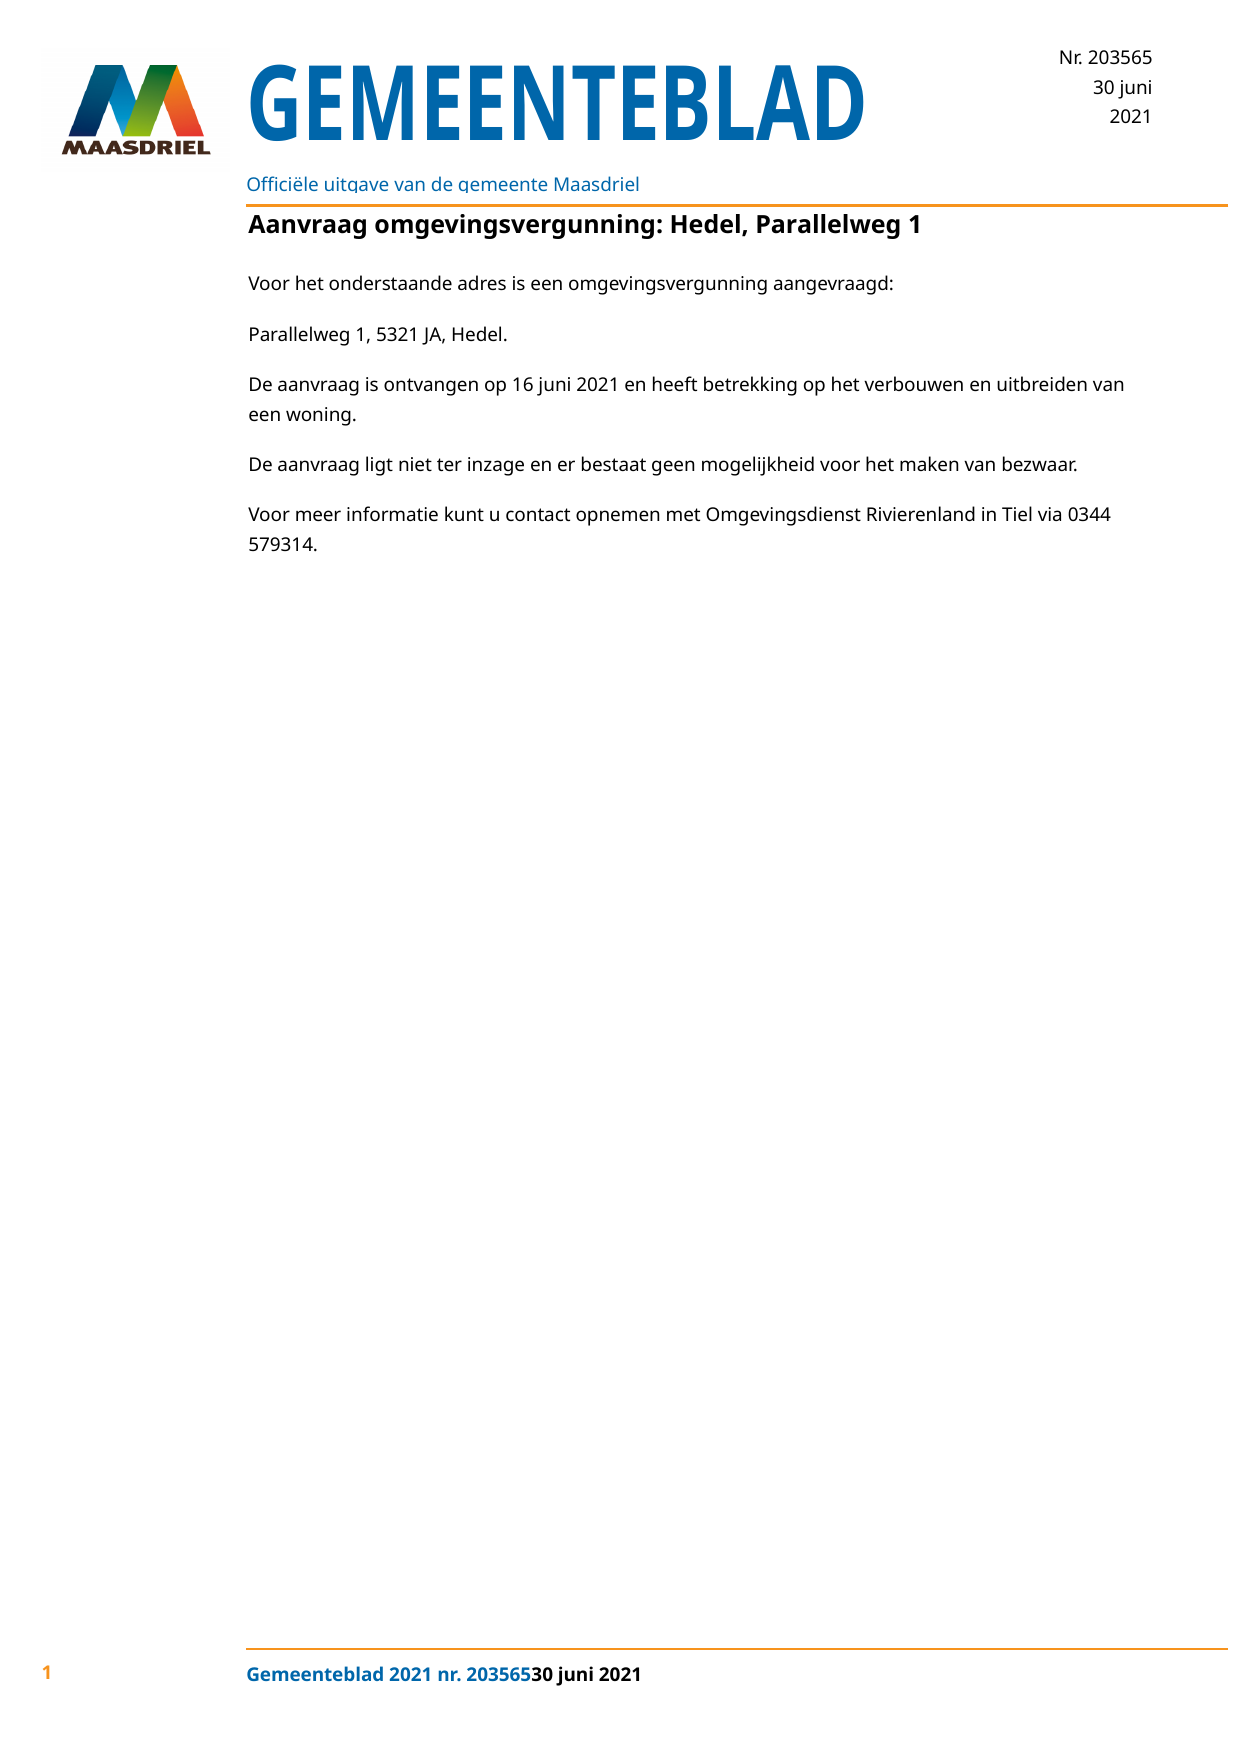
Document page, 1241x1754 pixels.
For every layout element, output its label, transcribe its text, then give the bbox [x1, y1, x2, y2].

picture [41, 47, 231, 172]
text De aanvraag is ontvangen op 16 juni 2021 en heeft betrekking op het verbouwen en uitbreiden van een woning. [248, 371, 1152, 426]
text De aanvraag ligt niet ter inzage en er bestaat geen mogelijkheid voor het maken van bezwaar. [248, 451, 1152, 477]
text Aanvraag omgevingsvergunning: Hedel, Parallelweg 1 [248, 207, 1152, 241]
text Parallelweg 1, 5321 JA, Hedel. [248, 321, 1152, 346]
text Voor het onderstaande adres is een omgevingsvergunning aangevraagd: [248, 270, 1152, 296]
text Voor meer informatie kunt u contact opnemen met Omgevingsdienst Rivierenland in Tiel via 0344 579314. [248, 502, 1152, 557]
